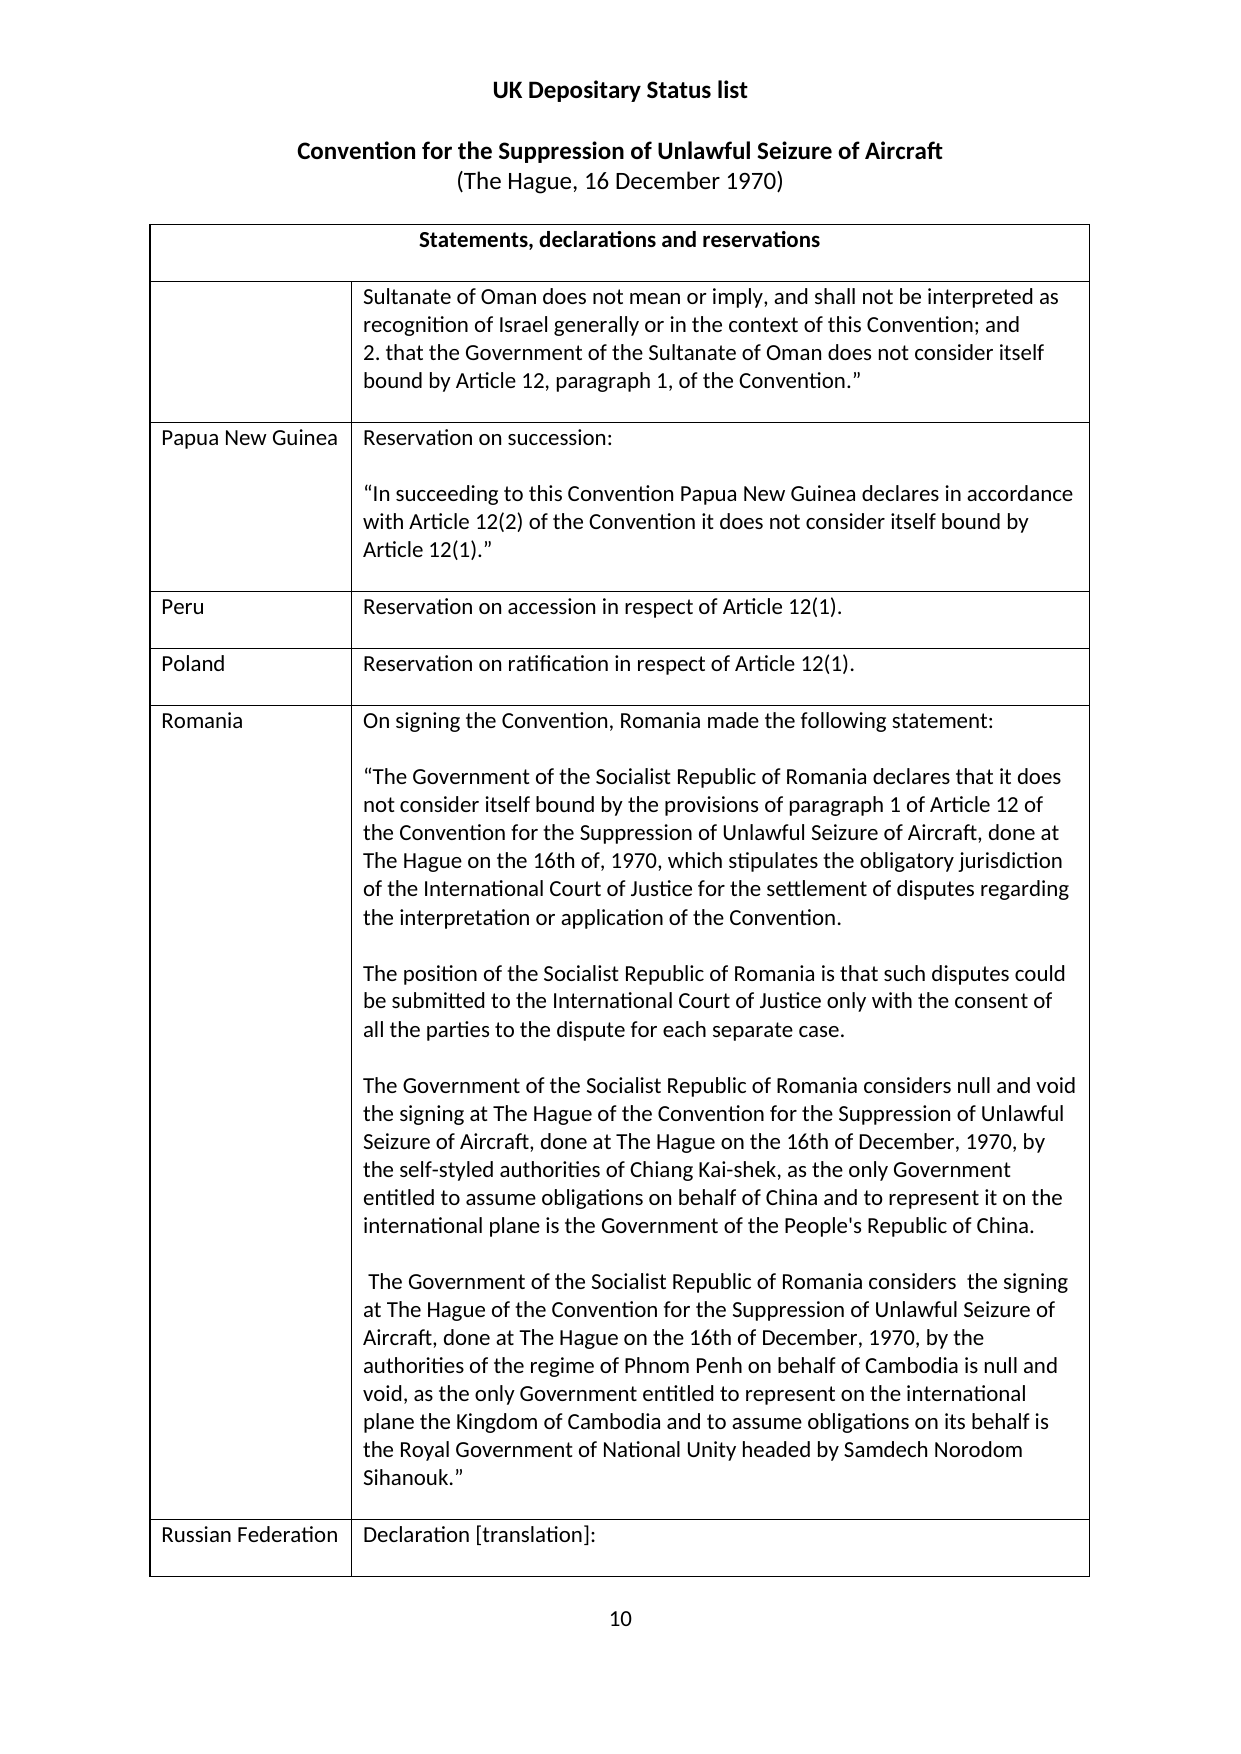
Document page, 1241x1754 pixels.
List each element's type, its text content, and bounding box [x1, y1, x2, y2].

table_cell Reservation on ratification in respect of Article 12(1). [352, 649, 1089, 705]
table_cell Poland [151, 649, 351, 705]
table_header Statements, declarations and reservations [151, 225, 1089, 281]
table_cell [151, 282, 351, 422]
table_cell On signing the Convention, Romania made the following statement: “The Government of the Socialist Republic of Romania declares that it does not consider itself bound by the provisions of paragraph 1 of Article 12 of the Convention for the Suppression of Unlawful Seizure of Aircraft, done at The Hague on the 16th of, 1970, which stipulates the obligatory jurisdiction of the International Court of Justice for the settlement of disputes regarding the interpretation or application of the Convention. The position of the Socialist Republic of Romania is that such disputes could be submitted to the International Court of Justice only with the consent of all the parties to the dispute for each separate case. The Government of the Socialist Republic of Romania considers null and void the signing at The Hague of the Convention for the Suppression of Unlawful Seizure of Aircraft, done at The Hague on the 16th of December, 1970, by the self-styled authorities of Chiang Kai-shek, as the only Government entitled to assume obligations on behalf of China and to represent it on the international plane is the Government of the People's Republic of China. The Government of the Socialist Republic of Romania considers the signing at The Hague of the Convention for the Suppression of Unlawful Seizure of Aircraft, done at The Hague on the 16th of December, 1970, by the authorities of the regime of Phnom Penh on behalf of Cambodia is null and void, as the only Government entitled to represent on the international plane the Kingdom of Cambodia and to assume obligations on its behalf is the Royal Government of National Unity headed by Samdech Norodom Sihanouk.” [352, 706, 1089, 1519]
table_cell Romania [151, 706, 351, 1519]
table_cell Peru [151, 592, 351, 648]
table_cell Papua New Guinea [151, 423, 351, 591]
table_cell Russian Federation [151, 1520, 351, 1576]
table_cell Reservation on succession: “In succeeding to this Convention Papua New Guinea declares in accordance with Article 12(2) of the Convention it does not consider itself bound by Article 12(1).” [352, 423, 1089, 591]
table_cell Declaration [translation]: [352, 1520, 1089, 1576]
table_cell Sultanate of Oman does not mean or imply, and shall not be interpreted as recognition of Israel generally or in the context of this Convention; and 2. that the Government of the Sultanate of Oman does not consider itself bound by Article 12, paragraph 1, of the Convention.” [352, 282, 1089, 422]
table_cell Reservation on accession in respect of Article 12(1). [352, 592, 1089, 648]
